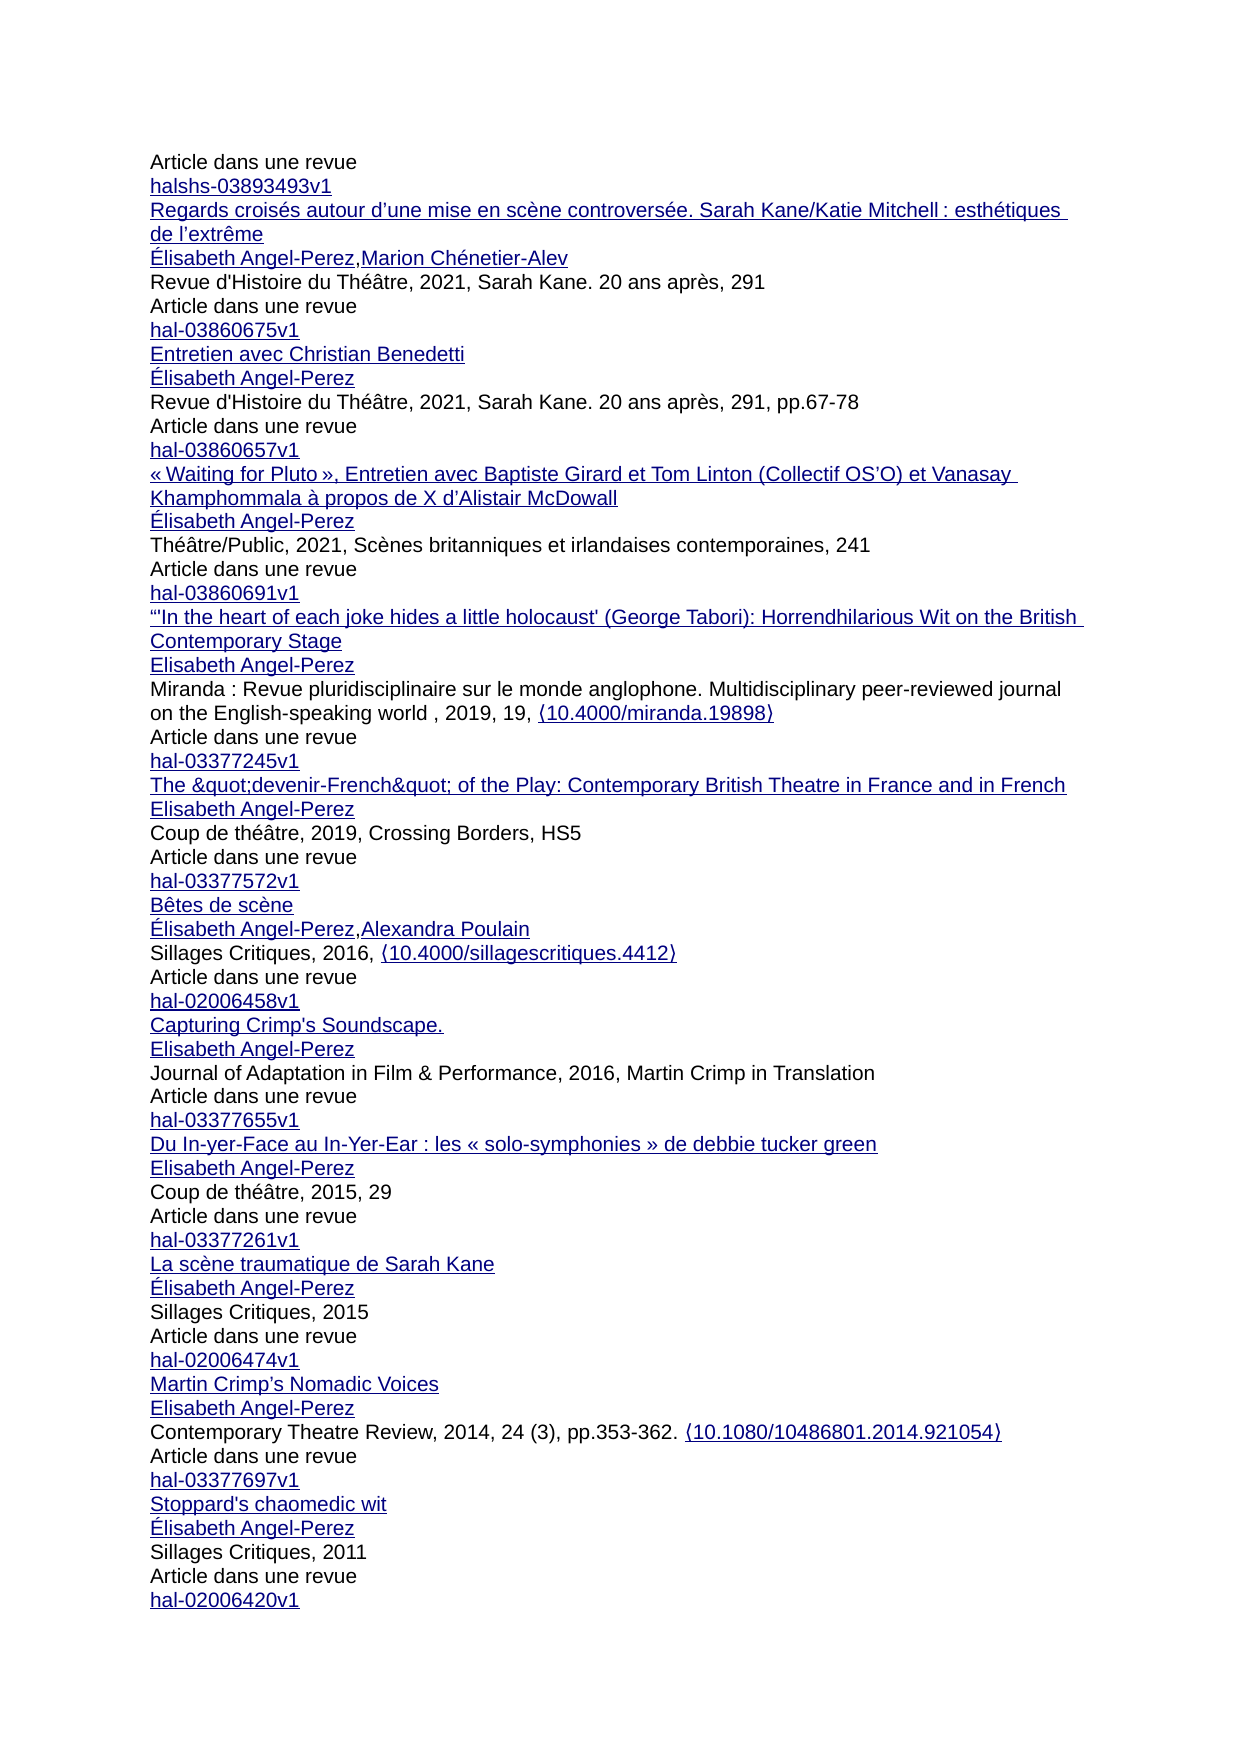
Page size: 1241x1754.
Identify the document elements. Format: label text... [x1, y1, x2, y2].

table_cell La scène traumatique de Sarah Kane Élisabeth Angel-Perez Sillages Critiques, 2015 Article dans une revue hal-02006474v1 [150, 1252, 1090, 1372]
table_cell The &quot;devenir-French&quot; of the Play: Contemporary British Theatre in France and in French Elisabeth Angel-Perez Coup de théâtre, 2019, Crossing Borders, HS5 Article dans une revue hal-03377572v1 [150, 773, 1090, 893]
table_cell « Waiting for Pluto », Entretien avec Baptiste Girard et Tom Linton (Collectif OS’O) et Vanasay Khamphommala à propos de X d’Alistair McDowall Élisabeth Angel-Perez Théâtre/Public, 2021, Scènes britanniques et irlandaises contemporaines, 241 Article dans une revue hal-03860691v1 [150, 461, 1090, 605]
table_cell Regards croisés autour d’une mise en scène controversée. Sarah Kane/Katie Mitchell : esthétiques de l’extrême Élisabeth Angel-Perez,Marion Chénetier-Alev Revue d'Histoire du Théâtre, 2021, Sarah Kane. 20 ans après, 291 Article dans une revue hal-03860675v1 [150, 198, 1090, 342]
table_cell Entretien avec Christian Benedetti Élisabeth Angel-Perez Revue d'Histoire du Théâtre, 2021, Sarah Kane. 20 ans après, 291, pp.67-78 Article dans une revue hal-03860657v1 [150, 342, 1090, 461]
table_cell Bêtes de scène Élisabeth Angel-Perez,Alexandra Poulain Sillages Critiques, 2016, ⟨10.4000/sillagescritiques.4412⟩ Article dans une revue hal-02006458v1 [150, 893, 1090, 1012]
table_cell Article dans une revue halshs-03893493v1 [150, 150, 1090, 198]
table_cell Stoppard's chaomedic wit Élisabeth Angel-Perez Sillages Critiques, 2011 Article dans une revue hal-02006420v1 [150, 1492, 1090, 1611]
table_cell Du In-yer-Face au In-Yer-Ear : les « solo-symphonies » de debbie tucker green Elisabeth Angel-Perez Coup de théâtre, 2015, 29 Article dans une revue hal-03377261v1 [150, 1132, 1090, 1252]
table_cell Martin Crimp’s Nomadic Voices Elisabeth Angel-Perez Contemporary Theatre Review, 2014, 24 (3), pp.353-362. ⟨10.1080/10486801.2014.921054⟩ Article dans une revue hal-03377697v1 [150, 1372, 1090, 1492]
table_cell “'In the heart of each joke hides a little holocaust' (George Tabori): Horrendhilarious Wit on the British Contemporary Stage Elisabeth Angel-Perez Miranda : Revue pluridisciplinaire sur le monde anglophone. Multidisciplinary peer-reviewed journal on the English-speaking world , 2019, 19, ⟨10.4000/miranda.19898⟩ Article dans une revue hal-03377245v1 [150, 605, 1090, 773]
table_cell Capturing Crimp's Soundscape. Elisabeth Angel-Perez Journal of Adaptation in Film & Performance, 2016, Martin Crimp in Translation Article dans une revue hal-03377655v1 [150, 1013, 1090, 1132]
